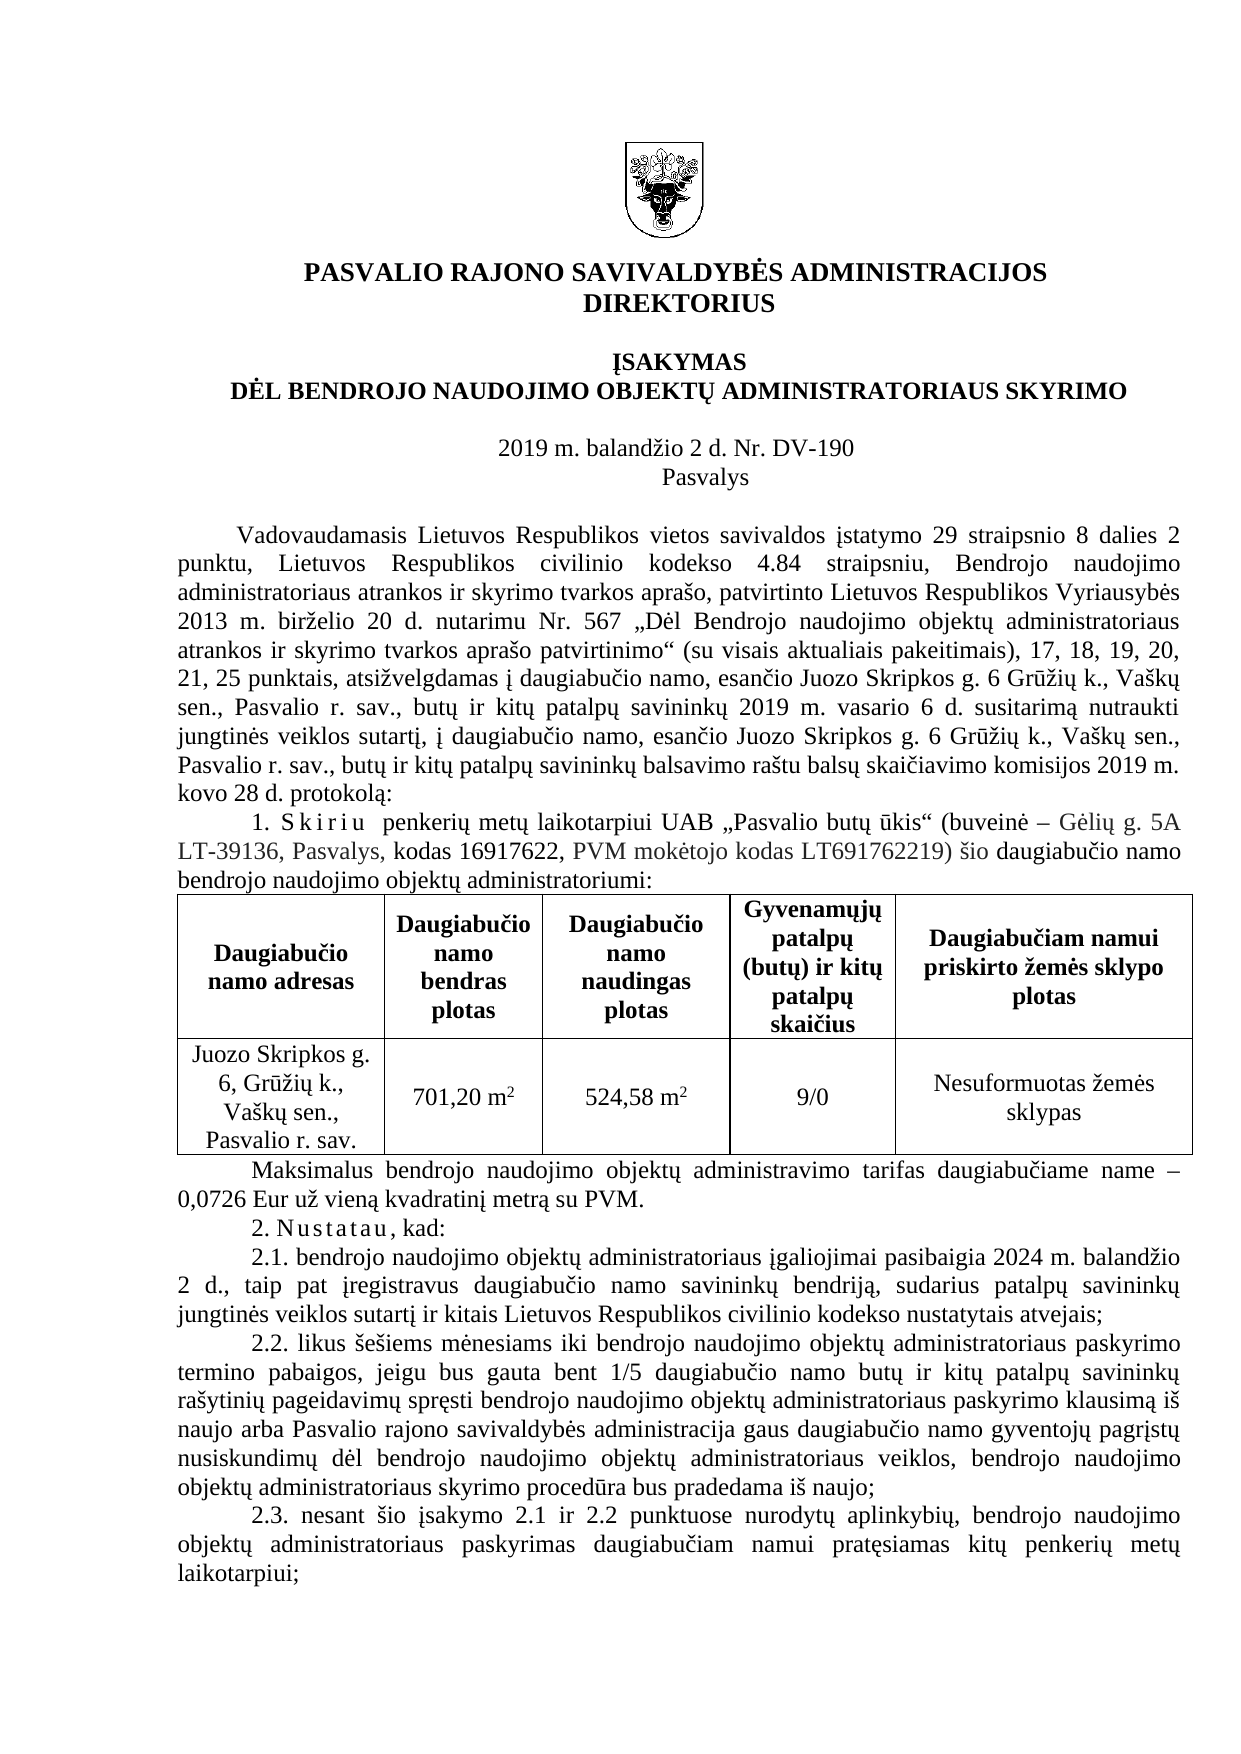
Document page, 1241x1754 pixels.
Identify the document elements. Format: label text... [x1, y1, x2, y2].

text Maksimalus bendrojo naudojimo objektų administravimo tarifas daugiabučiame name – 0,0726 Eur už vieną kvadratinį metrą su PVM. [177, 1155, 1181, 1213]
table_cell Juozo Skripkos g. 6, Grūžių k., Vaškų sen., Pasvalio r. sav. [178, 1039, 384, 1154]
table_header Daugiabučiam namui priskirto žemės sklypo plotas [896, 895, 1192, 1038]
text 2.3. nesant šio įsakymo 2.1 ir 2.2 punktuose nurodytų aplinkybių, bendrojo naudojimo objektų administratoriaus paskyrimas daugiabučiam namui pratęsiamas kitų penkerių metų laikotarpiui; [177, 1500, 1181, 1587]
text direktorius [177, 287, 1181, 318]
text 2.2. likus šešiems mėnesiams iki bendrojo naudojimo objektų administratoriaus paskyrimo termino pabaigos, jeigu bus gauta bent 1/5 daugiabučio namo butų ir kitų patalpų savininkų rašytinių pageidavimų spręsti bendrojo naudojimo objektų administratoriaus paskyrimo klausimą iš naujo arba Pasvalio rajono savivaldybės administracija gaus daugiabučio namo gyventojų pagrįstų nusiskundimų dėl bendrojo naudojimo objektų administratoriaus veiklos, bendrojo naudojimo objektų administratoriaus skyrimo procedūra bus pradedama iš naujo; [177, 1328, 1181, 1500]
text Pasvalys [177, 462, 1181, 491]
text Vadovaudamasis Lietuvos Respublikos vietos savivaldos įstatymo 29 straipsnio 8 dalies 2 punktu, Lietuvos Respublikos civilinio kodekso 4.84 straipsniu, Bendrojo naudojimo administratoriaus atrankos ir skyrimo tvarkos aprašo, patvirtinto Lietuvos Respublikos Vyriausybės 2013 m. birželio 20 d. nutarimu Nr. 567 „Dėl Bendrojo naudojimo objektų administratoriaus atrankos ir skyrimo tvarkos aprašo patvirtinimo“ (su visais aktualiais pakeitimais), 17, 18, 19, 20, 21, 25 punktais, atsižvelgdamas į daugiabučio namo, esančio Juozo Skripkos g. 6 Grūžių k., Vaškų sen., Pasvalio r. sav., butų ir kitų patalpų savininkų 2019 m. vasario 6 d. susitarimą nutraukti jungtinės veiklos sutartį, į daugiabučio namo, esančio Juozo Skripkos g. 6 Grūžių k., Vaškų sen., Pasvalio r. sav., butų ir kitų patalpų savininkų balsavimo raštu balsų skaičiavimo komisijos 2019 m. kovo 28 d. protokolą: [177, 520, 1181, 807]
text Dėl BENDROJO NAUDOJIMO OBJEKTŲ ADMINISTRATORIAUS SKYRIMO [177, 376, 1181, 405]
table_header Daugiabučio namo bendras plotas [385, 895, 542, 1038]
table_cell Nesuformuotas žemės sklypas [896, 1039, 1192, 1154]
table_header Gyvenamųjų patalpų (butų) ir kitų patalpų skaičius [731, 895, 895, 1038]
table_header Daugiabučio namo adresas [178, 895, 384, 1038]
text Pasvalio rajono savivaldybės administracijos [177, 256, 1181, 287]
table_header Daugiabučio namo naudingas plotas [543, 895, 729, 1038]
text Įsakymas [177, 347, 1181, 376]
text 2019 m. balandžio 2 d. Nr. DV-190 [177, 433, 1181, 462]
table_cell 701,20 m2 [385, 1039, 542, 1154]
text 1. Skiriu penkerių metų laikotarpiui UAB „Pasvalio butų ūkis“ (buveinė – Gėlių g. 5A LT-39136, Pasvalys, kodas 16917622, PVM mokėtojo kodas LT691762219) šio daugiabučio namo bendrojo naudojimo objektų administratoriumi: [177, 807, 1181, 893]
text 2.1. bendrojo naudojimo objektų administratoriaus įgaliojimai pasibaigia 2024 m. balandžio 2 d., taip pat įregistravus daugiabučio namo savininkų bendriją, sudarius patalpų savininkų jungtinės veiklos sutartį ir kitais Lietuvos Respublikos civilinio kodekso nustatytais atvejais; [177, 1242, 1181, 1328]
text 2. Nustatau, kad: [177, 1213, 1181, 1242]
table_cell 524,58 m2 [543, 1039, 729, 1154]
table_cell 9/0 [731, 1039, 895, 1154]
